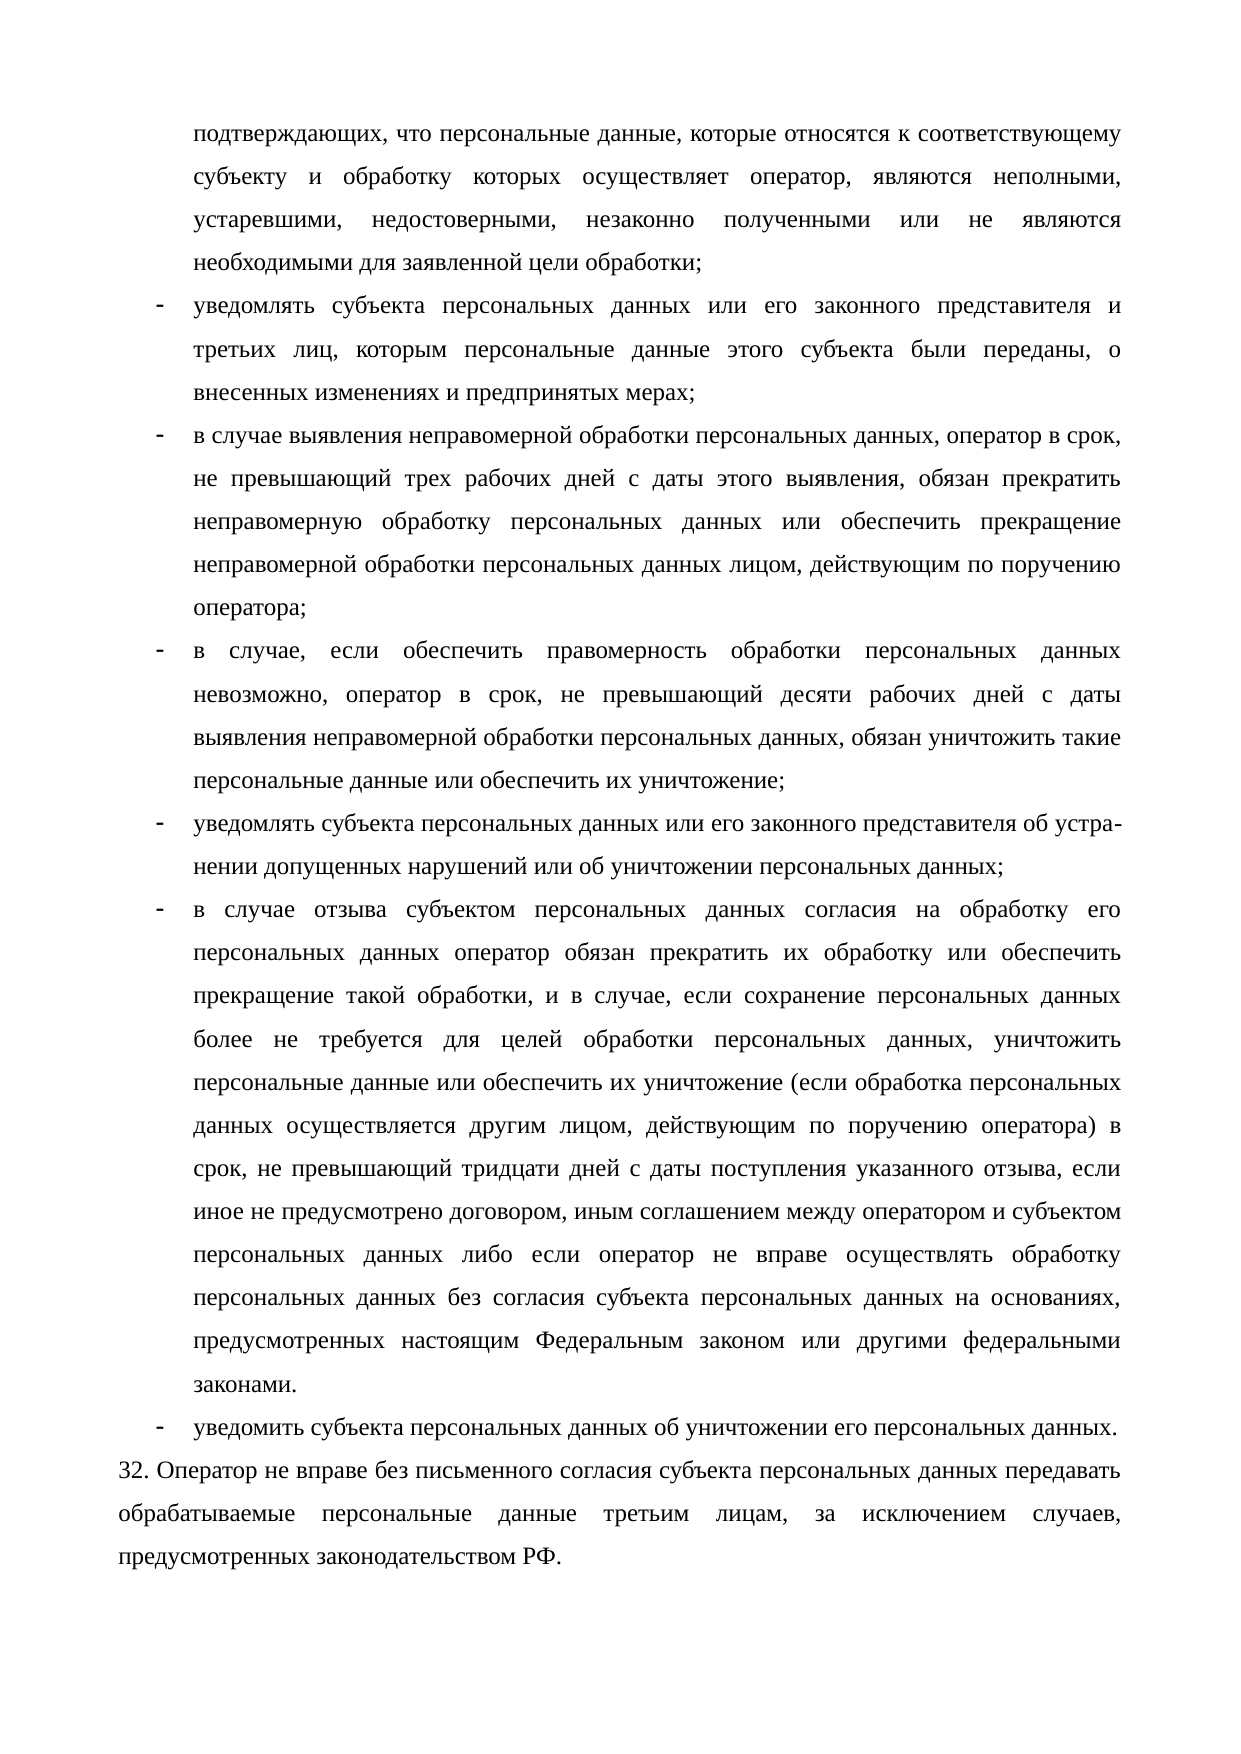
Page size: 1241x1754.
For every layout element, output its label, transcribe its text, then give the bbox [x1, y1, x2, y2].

list в случае выявления неправомерной обработки персональных данных, оператор в срок, не превышающий трех рабочих дней с даты этого выявления, обязан прекратить неправомерную обработку персональных данных или обеспечить прекращение неправомерной обработки персональных данных лицом, действующим по поручению оператора; [156, 420, 1122, 621]
list в случае, если обеспечить правомерность обработки персональных данных невозможно, оператор в срок, не превышающий десяти рабочих дней с даты выявления неправомерной обработки персональных данных, обязан уничтожить такие персональные данные или обеспечить их уничтожение; [156, 636, 1122, 794]
list уведомлять субъекта персональных данных или его законного представителя об устра­нении допущенных нарушений или об уничтожении персональных данных; [156, 808, 1122, 880]
list уведомлять субъекта персональных данных или его законного представителя и третьих лиц, которым персональные данные этого субъекта были переданы, о внесенных изменениях и предпринятых мерах; [156, 291, 1122, 406]
list подтверждающих, что персональные данные, которые относятся к соответствующему субъекту и обработку которых осуществляет оператор, являются неполными, устаревшими, недостоверными, незаконно полученными или не являются необходимыми для заявленной цели обработки; [156, 118, 1122, 276]
list в случае отзыва субъектом персональных данных согласия на обработку его персональных данных оператор обязан прекратить их обработку или обеспечить прекращение такой обработки, и в случае, если сохранение персональных данных более не требуется для целей обработки персональных данных, уничтожить персональные данные или обеспечить их уничтожение (если обработка персональных данных осуществляется другим лицом, действующим по поручению оператора) в срок, не превышающий тридцати дней с даты поступления указанного отзыва, если иное не предусмотрено договором, иным соглашением между оператором и субъектом персональных данных либо если оператор не вправе осуществлять обработку персональных данных без согласия субъекта персональных данных на основаниях, предусмотренных настоящим Федеральным законом или другими федеральными законами. [156, 894, 1122, 1397]
text 32. Оператор не вправе без письменного согласия субъекта персональных данных передавать обрабатываемые персональные данные третьим лицам, за исключением случаев, предусмотренных законодательством РФ. [118, 1455, 1122, 1570]
list уведомить субъекта персональных данных об уничтожении его персональных данных. [156, 1412, 1122, 1441]
